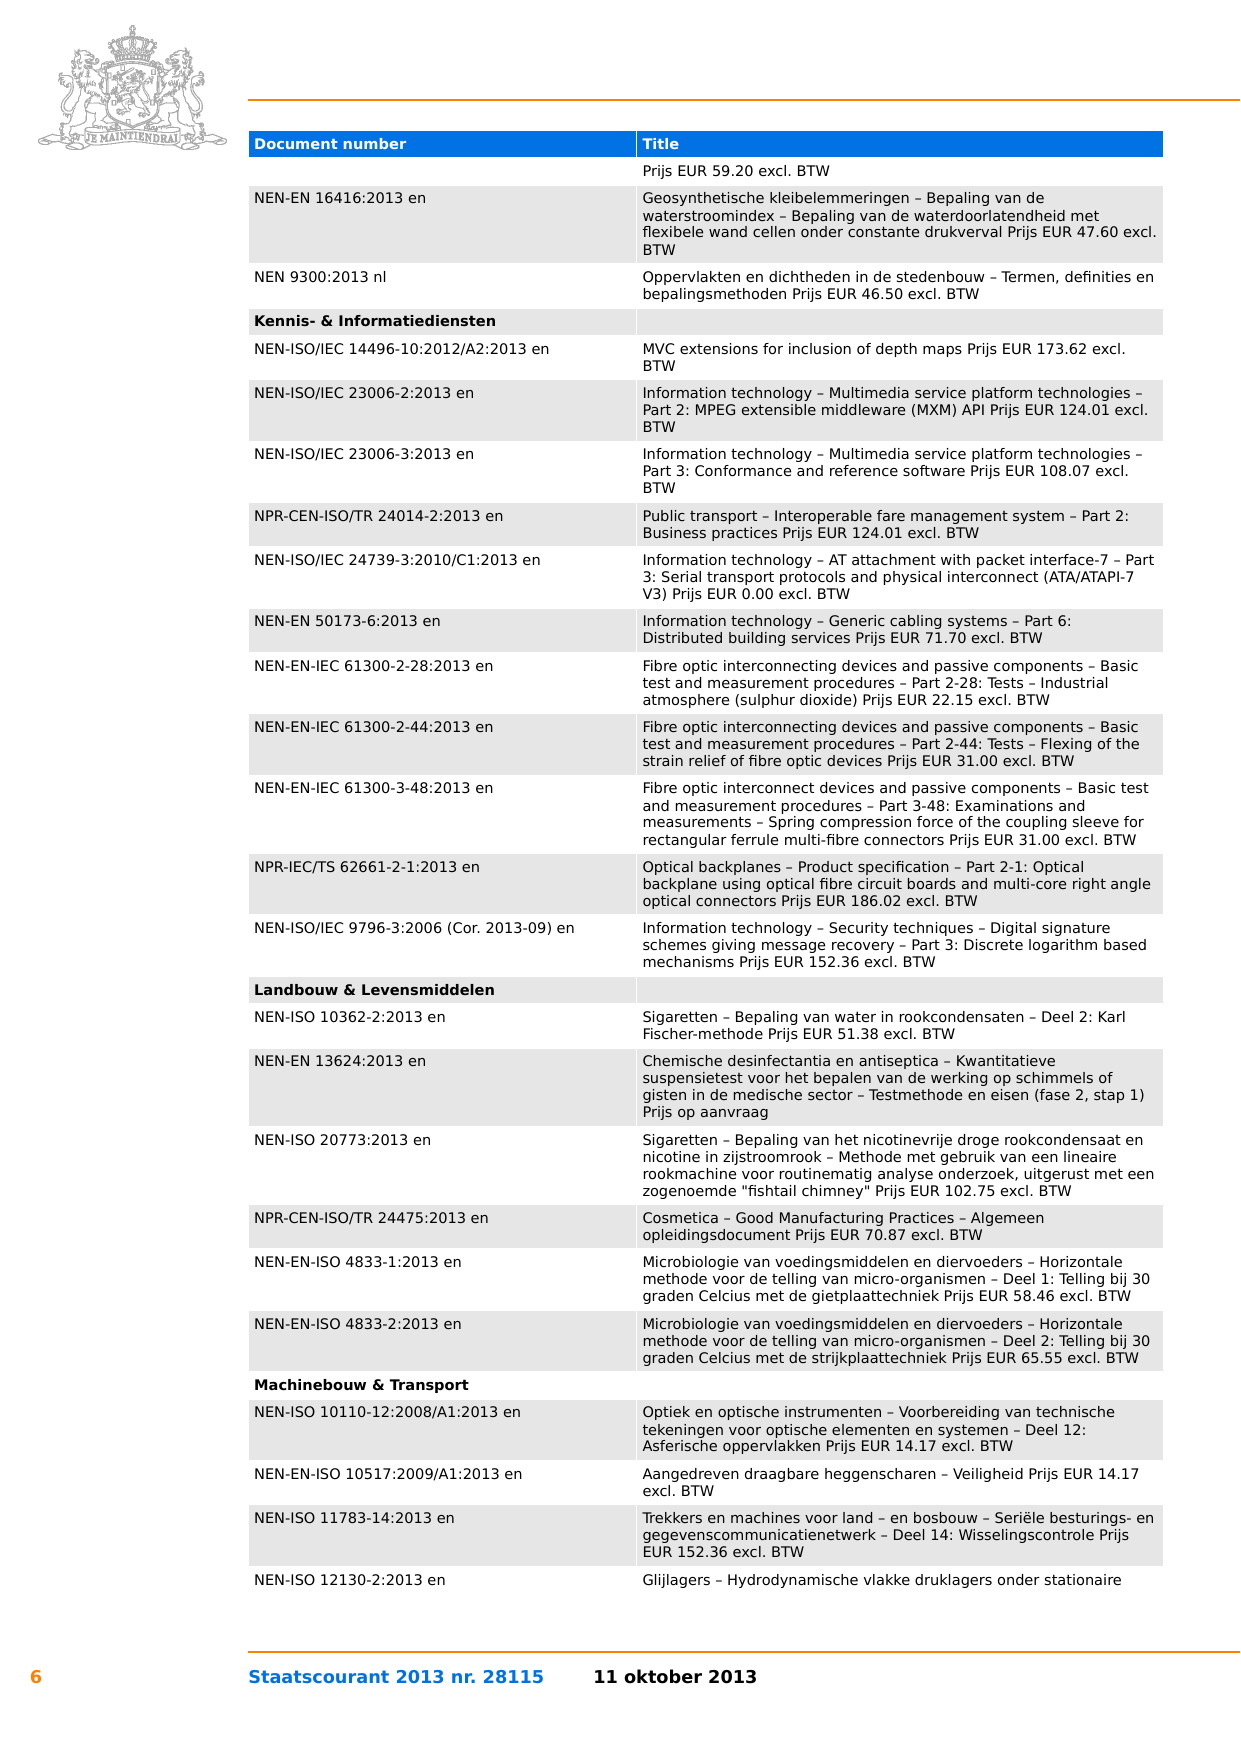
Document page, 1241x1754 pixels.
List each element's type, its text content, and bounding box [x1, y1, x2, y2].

table_cell Machinebouw & Transport [249, 1372, 636, 1399]
table_cell NPR-IEC/TS 62661-2-1:2013 en [249, 854, 636, 914]
table_cell Information technology – Generic cabling systems – Part 6: Distributed building services Prijs EUR 71.70 excl. BTW [637, 609, 1163, 652]
table_cell NEN-ISO/IEC 23006-3:2013 en [249, 442, 636, 502]
table_cell Fibre optic interconnect devices and passive components – Basic test and measurement procedures – Part 3-48: Examinations and measurements – Spring compression force of the coupling sleeve for rectangular ferrule multi-fibre connectors Prijs EUR 31.00 excl. BTW [637, 776, 1163, 853]
table_cell NEN-EN 13624:2013 en [249, 1049, 636, 1126]
table_cell NEN-EN 16416:2013 en [249, 186, 636, 263]
table_cell Information technology – Multimedia service platform technologies – Part 2: MPEG extensible middleware (MXM) API Prijs EUR 124.01 excl. BTW [637, 380, 1163, 441]
table_cell NEN-ISO 10110-12:2008/A1:2013 en [249, 1400, 636, 1460]
table_cell Landbouw & Levensmiddelen [249, 977, 636, 1003]
table_cell Optiek en optische instrumenten – Voorbereiding van technische tekeningen voor optische elementen en systemen – Deel 12: Asferische oppervlakken Prijs EUR 14.17 excl. BTW [637, 1400, 1163, 1460]
table_cell NEN-ISO/IEC 24739-3:2010/C1:2013 en [249, 547, 636, 608]
table_cell MVC extensions for inclusion of depth maps Prijs EUR 173.62 excl. BTW [637, 336, 1163, 379]
table_cell NEN-ISO 12130-2:2013 en [249, 1567, 636, 1593]
table_cell Microbiologie van voedingsmiddelen en diervoeders – Horizontale methode voor de telling van micro-organismen – Deel 2: Telling bij 30 graden Celcius met de strijkplaattechniek Prijs EUR 65.55 excl. BTW [637, 1311, 1163, 1371]
table_cell NEN-ISO/IEC 23006-2:2013 en [249, 380, 636, 441]
table_cell Information technology – Security techniques – Digital signature schemes giving message recovery – Part 3: Discrete logarithm based mechanisms Prijs EUR 152.36 excl. BTW [637, 915, 1163, 976]
table_cell Geosynthetische kleibelemmeringen – Bepaling van de waterstroomindex – Bepaling van de waterdoorlatendheid met flexibele wand cellen onder constante drukverval Prijs EUR 47.60 excl. BTW [637, 186, 1163, 263]
table_cell NEN-EN-ISO 10517:2009/A1:2013 en [249, 1461, 636, 1504]
table_cell NEN-ISO 20773:2013 en [249, 1127, 636, 1204]
table_cell NPR-CEN-ISO/TR 24475:2013 en [249, 1205, 636, 1248]
table_cell NEN-ISO/IEC 14496-10:2012/A2:2013 en [249, 336, 636, 379]
table_header Document number [249, 131, 636, 157]
table_header Title [637, 131, 1163, 157]
table_cell [637, 977, 1163, 1003]
table_cell Sigaretten – Bepaling van het nicotinevrije droge rookcondensaat en nicotine in zijstroomrook – Methode met gebruik van een lineaire rookmachine voor routinematig analyse onderzoek, uitgerust met een zogenoemde "fishtail chimney" Prijs EUR 102.75 excl. BTW [637, 1127, 1163, 1204]
table_cell Kennis- & Informatiediensten [249, 309, 636, 335]
table_cell NEN-EN-IEC 61300-3-48:2013 en [249, 776, 636, 853]
table_cell Trekkers en machines voor land – en bosbouw – Seriële besturings- en gegevenscommunicatienetwerk – Deel 14: Wisselingscontrole Prijs EUR 152.36 excl. BTW [637, 1505, 1163, 1566]
table_cell Information technology – AT attachment with packet interface-7 – Part 3: Serial transport protocols and physical interconnect (ATA/ATAPI-7 V3) Prijs EUR 0.00 excl. BTW [637, 547, 1163, 608]
table_cell Information technology – Multimedia service platform technologies – Part 3: Conformance and reference software Prijs EUR 108.07 excl. BTW [637, 442, 1163, 502]
table_cell NEN 9300:2013 nl [249, 264, 636, 307]
table_cell [249, 158, 636, 185]
table_cell NEN-ISO/IEC 9796-3:2006 (Cor. 2013-09) en [249, 915, 636, 976]
table_cell Fibre optic interconnecting devices and passive components – Basic test and measurement procedures – Part 2-28: Tests – Industrial atmosphere (sulphur dioxide) Prijs EUR 22.15 excl. BTW [637, 653, 1163, 713]
table_cell NEN-ISO 10362-2:2013 en [249, 1004, 636, 1047]
table_cell NPR-CEN-ISO/TR 24014-2:2013 en [249, 503, 636, 546]
table_cell Sigaretten – Bepaling van water in rookcondensaten – Deel 2: Karl Fischer-methode Prijs EUR 51.38 excl. BTW [637, 1004, 1163, 1047]
table_cell NEN-EN-ISO 4833-2:2013 en [249, 1311, 636, 1371]
table_cell Prijs EUR 59.20 excl. BTW [637, 158, 1163, 185]
table_cell Public transport – Interoperable fare management system – Part 2: Business practices Prijs EUR 124.01 excl. BTW [637, 503, 1163, 546]
table_cell NEN-EN-IEC 61300-2-28:2013 en [249, 653, 636, 713]
table_cell NEN-EN-ISO 4833-1:2013 en [249, 1250, 636, 1310]
table_cell [637, 1372, 1163, 1399]
table_cell Fibre optic interconnecting devices and passive components – Basic test and measurement procedures – Part 2-44: Tests – Flexing of the strain relief of fibre optic devices Prijs EUR 31.00 excl. BTW [637, 714, 1163, 775]
table_cell Optical backplanes – Product specification – Part 2-1: Optical backplane using optical fibre circuit boards and multi-core right angle optical connectors Prijs EUR 186.02 excl. BTW [637, 854, 1163, 914]
table_cell Microbiologie van voedingsmiddelen en diervoeders – Horizontale methode voor de telling van micro-organismen – Deel 1: Telling bij 30 graden Celcius met de gietplaattechniek Prijs EUR 58.46 excl. BTW [637, 1250, 1163, 1310]
table_cell Aangedreven draagbare heggenscharen – Veiligheid Prijs EUR 14.17 excl. BTW [637, 1461, 1163, 1504]
table_cell NEN-EN-IEC 61300-2-44:2013 en [249, 714, 636, 775]
picture [38, 25, 227, 150]
table_cell NEN-EN 50173-6:2013 en [249, 609, 636, 652]
table_cell Oppervlakten en dichtheden in de stedenbouw – Termen, definities en bepalingsmethoden Prijs EUR 46.50 excl. BTW [637, 264, 1163, 307]
table_cell NEN-ISO 11783-14:2013 en [249, 1505, 636, 1566]
table_cell [637, 309, 1163, 335]
table_cell Cosmetica – Good Manufacturing Practices – Algemeen opleidingsdocument Prijs EUR 70.87 excl. BTW [637, 1205, 1163, 1248]
table_cell Glijlagers – Hydrodynamische vlakke druklagers onder stationaire [637, 1567, 1163, 1593]
table_cell Chemische desinfectantia en antiseptica – Kwantitatieve suspensietest voor het bepalen van de werking op schimmels of gisten in de medische sector – Testmethode en eisen (fase 2, stap 1) Prijs op aanvraag [637, 1049, 1163, 1126]
